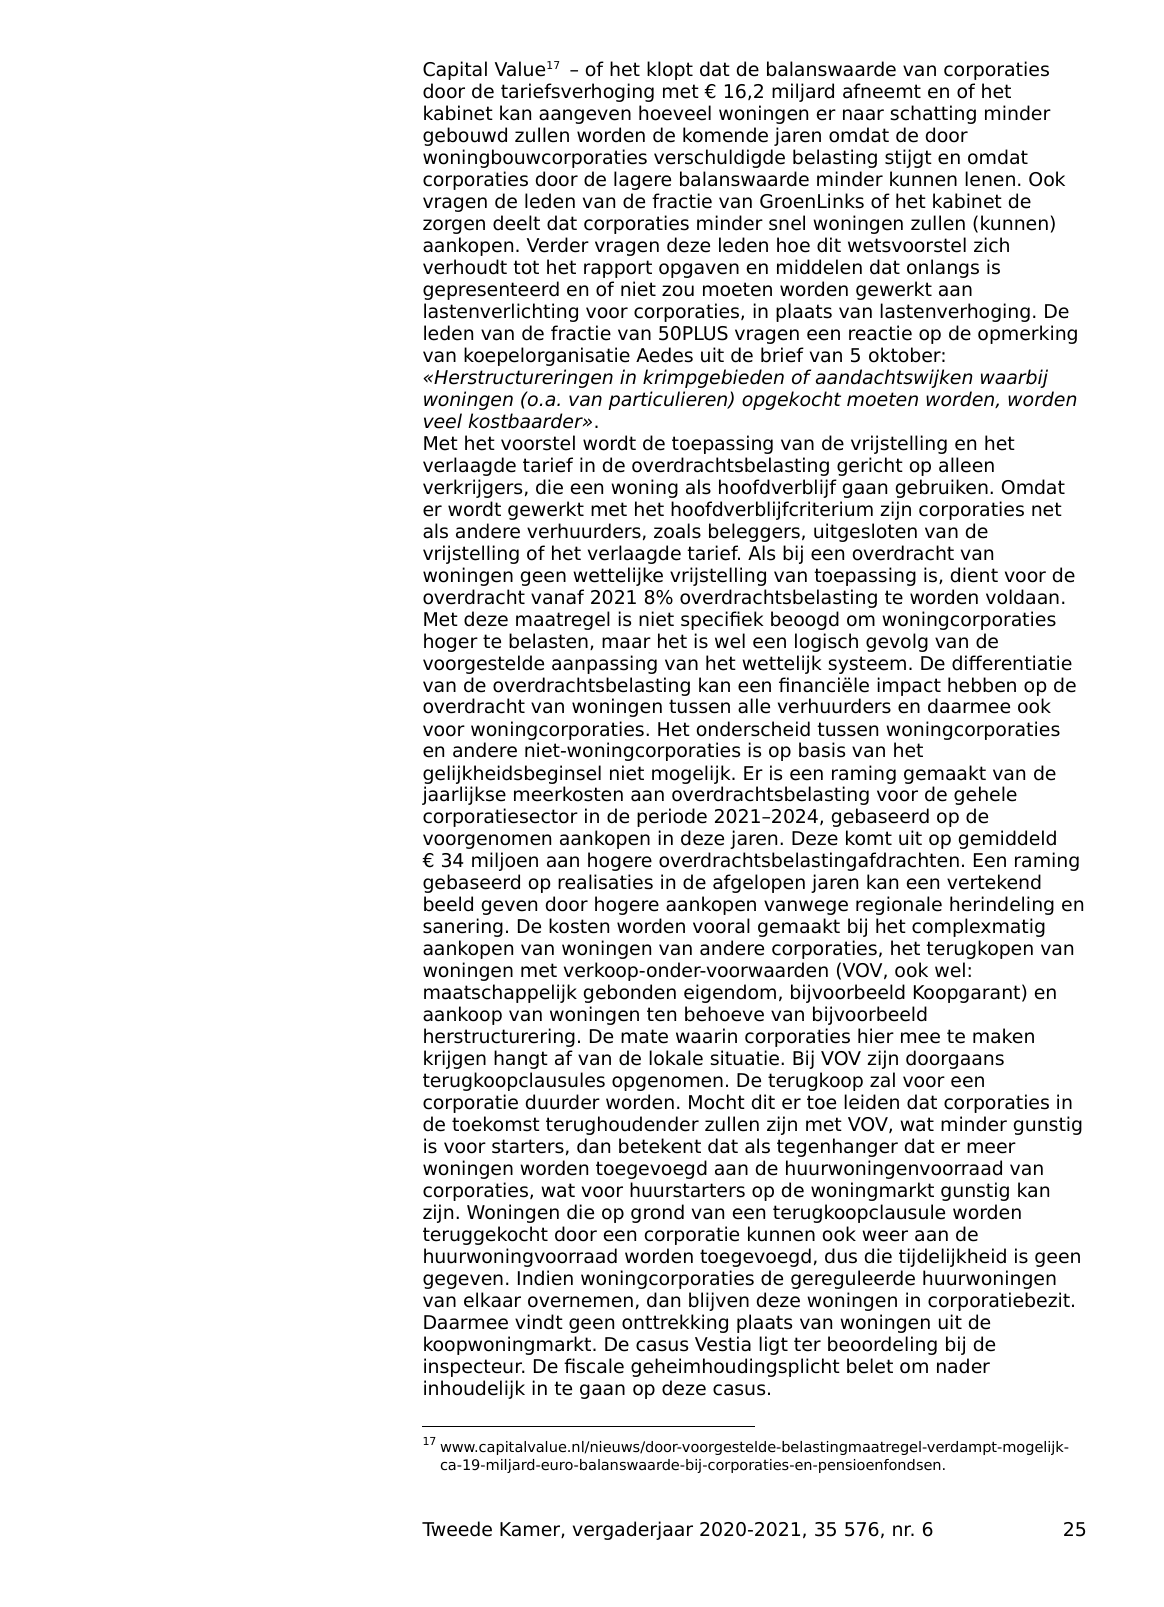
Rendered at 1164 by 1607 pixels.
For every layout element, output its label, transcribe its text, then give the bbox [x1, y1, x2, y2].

text www.capitalvalue.nl/nieuws/door-voorgestelde-belastingmaatregel-verdampt-mogelijk-ca-19-miljard-euro-balanswaarde-bij-corporaties-en-pensioenfondsen. [422, 1435, 1087, 1474]
text Met het voorstel wordt de toepassing van de vrijstelling en het verlaagde tarief in de overdrachtsbelasting gericht op alleen verkrijgers, die een woning als hoofdverblijf gaan gebruiken. Omdat er wordt gewerkt met het hoofdverblijfcriterium zijn corporaties net als andere verhuurders, zoals beleggers, uitgesloten van de vrijstelling of het verlaagde tarief. Als bij een overdracht van woningen geen wettelijke vrijstelling van toepassing is, dient voor de overdracht vanaf 2021 8% overdrachtsbelasting te worden voldaan. Met deze maatregel is niet specifiek beoogd om woningcorporaties hoger te belasten, maar het is wel een logisch gevolg van de voorgestelde aanpassing van het wettelijk systeem. De differentiatie van de overdrachtsbelasting kan een financiële impact hebben op de overdracht van woningen tussen alle verhuurders en daarmee ook voor woningcorporaties. Het onderscheid tussen woningcorporaties en andere niet-woningcorporaties is op basis van het gelijkheidsbeginsel niet mogelijk. Er is een raming gemaakt van de jaarlijkse meerkosten aan overdrachtsbelasting voor de gehele corporatiesector in de periode 2021–2024, gebaseerd op de voorgenomen aankopen in deze jaren. Deze komt uit op gemiddeld € 34 miljoen aan hogere overdrachtsbelastingafdrachten. Een raming gebaseerd op realisaties in de afgelopen jaren kan een vertekend beeld geven door hogere aankopen vanwege regionale herindeling en sanering. De kosten worden vooral gemaakt bij het complexmatig aankopen van woningen van andere corporaties, het terugkopen van woningen met verkoop-onder-voorwaarden (VOV, ook wel: maatschappelijk gebonden eigendom, bijvoorbeeld Koopgarant) en aankoop van woningen ten behoeve van bijvoorbeeld herstructurering. De mate waarin corporaties hier mee te maken krijgen hangt af van de lokale situatie. Bij VOV zijn doorgaans terugkoopclausules opgenomen. De terugkoop zal voor een corporatie duurder worden. Mocht dit er toe leiden dat corporaties in de toekomst terughoudender zullen zijn met VOV, wat minder gunstig is voor starters, dan betekent dat als tegenhanger dat er meer woningen worden toegevoegd aan de huurwoningenvoorraad van corporaties, wat voor huurstarters op de woningmarkt gunstig kan zijn. Woningen die op grond van een terugkoopclausule worden teruggekocht door een corporatie kunnen ook weer aan de huurwoningvoorraad worden toegevoegd, dus die tijdelijkheid is geen gegeven. Indien woningcorporaties de gereguleerde huurwoningen van elkaar overnemen, dan blijven deze woningen in corporatiebezit. Daarmee vindt geen onttrekking plaats van woningen uit de koopwoningmarkt. De casus Vestia ligt ter beoordeling bij de inspecteur. De fiscale geheimhoudingsplicht belet om nader inhoudelijk in te gaan op deze casus. [422, 433, 1087, 1400]
text Capital Value – of het klopt dat de balanswaarde van corporaties door de tariefsverhoging met € 16,2 miljard afneemt en of het kabinet kan aangeven hoeveel woningen er naar schatting minder gebouwd zullen worden de komende jaren omdat de door woningbouwcorporaties verschuldigde belasting stijgt en omdat corporaties door de lagere balanswaarde minder kunnen lenen. Ook vragen de leden van de fractie van GroenLinks of het kabinet de zorgen deelt dat corporaties minder snel woningen zullen (kunnen) aankopen. Verder vragen deze leden hoe dit wetsvoorstel zich verhoudt tot het rapport opgaven en middelen dat onlangs is gepresenteerd en of niet zou moeten worden gewerkt aan lastenverlichting voor corporaties, in plaats van lastenverhoging. De leden van de fractie van 50PLUS vragen een reactie op de opmerking van koepelorganisatie Aedes uit de brief van 5 oktober: «Herstructureringen in krimpgebieden of aandachtswijken waarbij woningen (o.a. van particulieren) opgekocht moeten worden, worden veel kostbaarder». [422, 59, 1087, 433]
